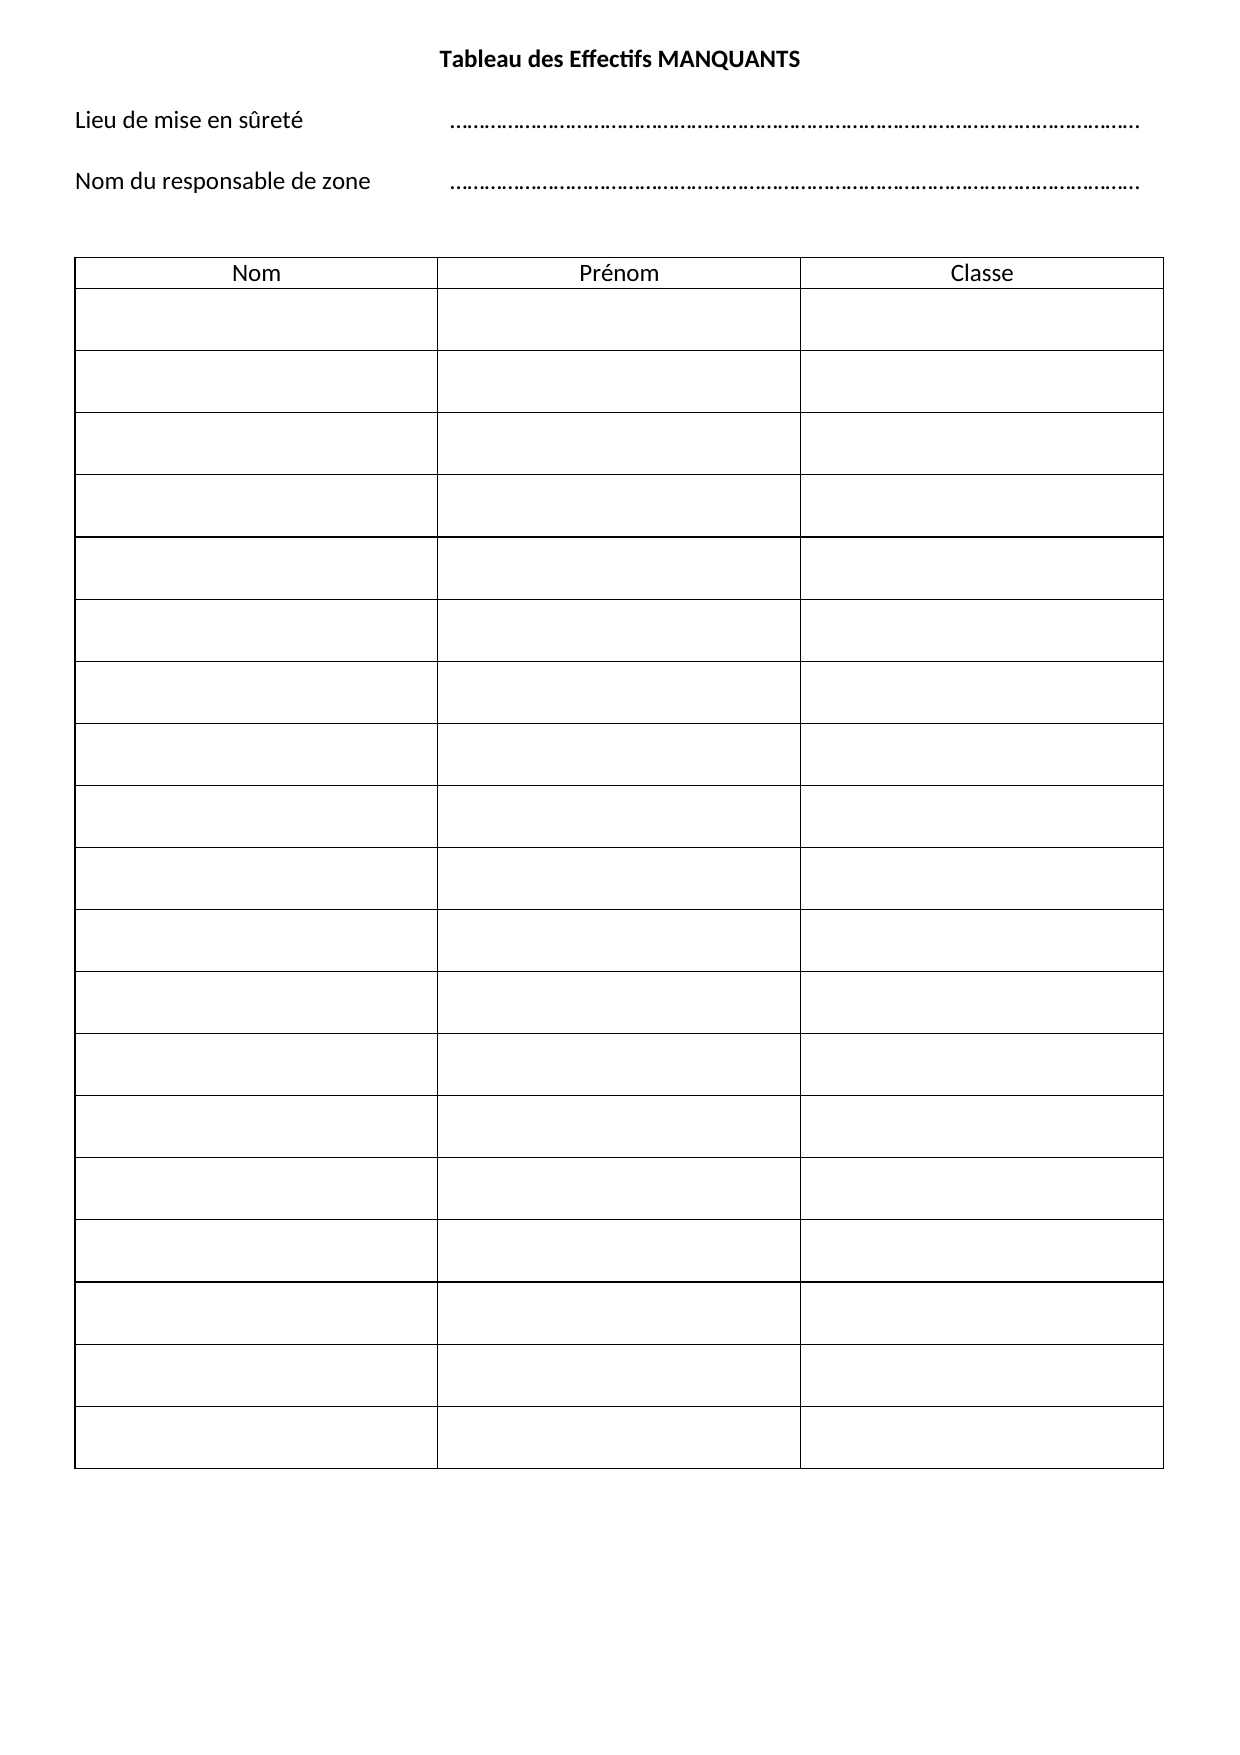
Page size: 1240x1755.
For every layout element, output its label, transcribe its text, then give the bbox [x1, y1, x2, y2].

table_cell [801, 1220, 1163, 1281]
table_cell [76, 351, 437, 412]
table_cell [801, 848, 1163, 909]
table_cell [801, 1345, 1163, 1406]
table_cell [801, 600, 1163, 661]
table_cell [801, 786, 1163, 847]
table_cell [801, 1096, 1163, 1157]
table_cell [801, 910, 1163, 971]
table_cell [76, 1034, 437, 1095]
text Lieu de mise en sûreté ………………………………………………………………………………………………………… [75, 104, 1164, 134]
table_cell [76, 1096, 437, 1157]
table_cell [76, 1158, 437, 1219]
text Tableau des Effectifs MANQUANTS [75, 43, 1164, 73]
table_cell [438, 662, 800, 723]
table_cell [801, 413, 1163, 474]
table_cell [438, 1345, 800, 1406]
table_cell [438, 848, 800, 909]
table_cell [76, 848, 437, 909]
table_cell [438, 351, 800, 412]
table_cell [801, 475, 1163, 536]
table_cell [438, 1407, 800, 1468]
table_cell [438, 413, 800, 474]
table_cell [438, 1220, 800, 1281]
table_header Nom [76, 258, 437, 288]
table_cell [438, 724, 800, 785]
table_cell [438, 910, 800, 971]
table_cell [76, 1283, 437, 1343]
table_header Classe [801, 258, 1163, 288]
table_cell [801, 972, 1163, 1033]
table_cell [801, 724, 1163, 785]
table_cell [801, 662, 1163, 723]
table_cell [76, 600, 437, 661]
table_cell [801, 538, 1163, 598]
table_cell [801, 1034, 1163, 1095]
table_cell [438, 972, 800, 1033]
table_cell [76, 1220, 437, 1281]
table_cell [801, 351, 1163, 412]
table_cell [76, 1407, 437, 1468]
text Nom du responsable de zone ………………………………………………………………………………………………………… [75, 165, 1164, 196]
table_cell [801, 289, 1163, 350]
table_cell [76, 538, 437, 598]
table_cell [438, 289, 800, 350]
table_cell [438, 1034, 800, 1095]
table_cell [76, 786, 437, 847]
table_cell [76, 289, 437, 350]
table_cell [438, 475, 800, 536]
table_cell [76, 413, 437, 474]
table_cell [438, 1158, 800, 1219]
table_cell [76, 724, 437, 785]
table_cell [438, 786, 800, 847]
table_cell [801, 1283, 1163, 1343]
table_cell [438, 538, 800, 598]
table_cell [76, 475, 437, 536]
table_cell [438, 1283, 800, 1343]
table_header Prénom [438, 258, 800, 288]
table_cell [438, 1096, 800, 1157]
table_cell [438, 600, 800, 661]
table_cell [76, 662, 437, 723]
table_cell [76, 1345, 437, 1406]
table_cell [76, 910, 437, 971]
table_cell [801, 1158, 1163, 1219]
table_cell [76, 972, 437, 1033]
table_cell [801, 1407, 1163, 1468]
